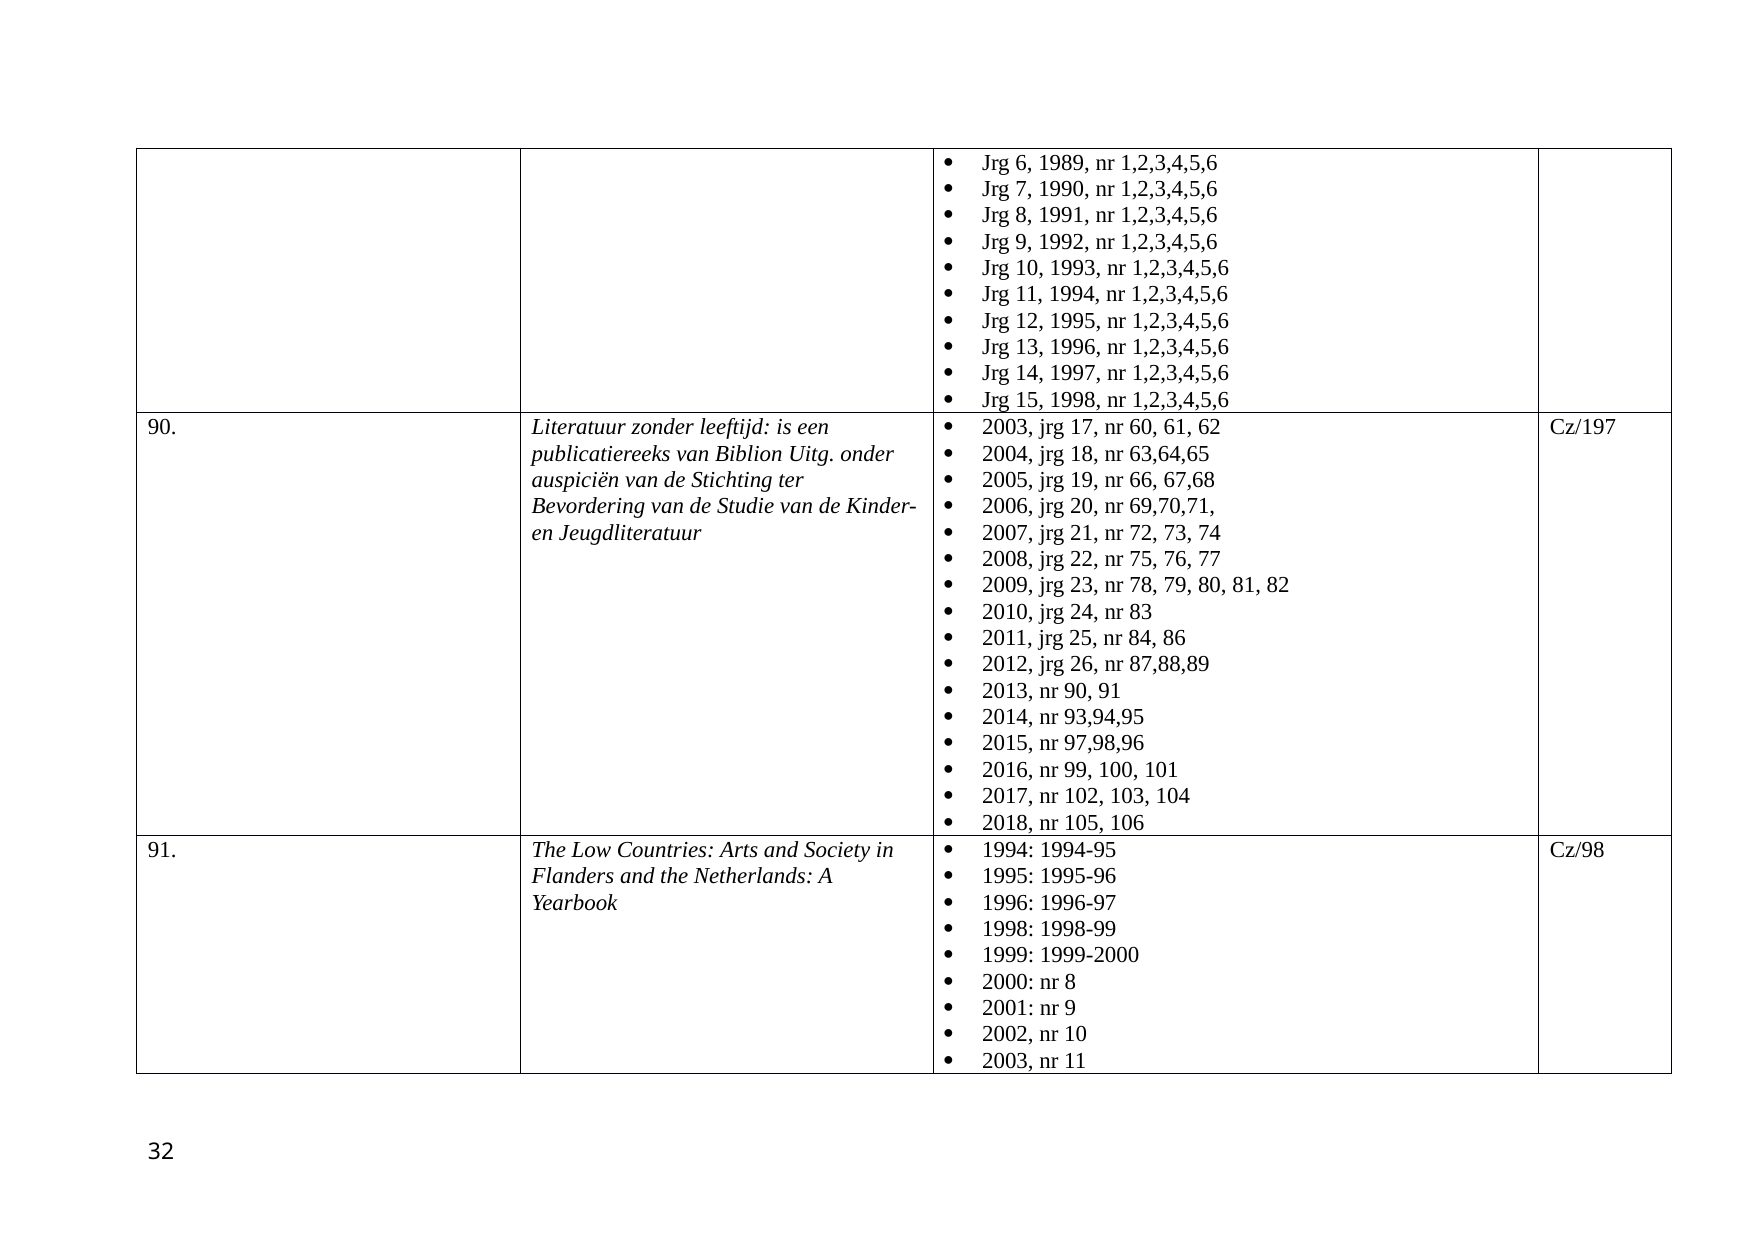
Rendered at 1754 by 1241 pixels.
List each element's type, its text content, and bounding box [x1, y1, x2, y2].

table_cell [137, 149, 520, 412]
table_cell 90. [137, 413, 520, 835]
table_cell 2003, jrg 17, nr 60, 61, 62 2004, jrg 18, nr 63,64,65 2005, jrg 19, nr 66, 67,68 2006, jrg 20, nr 69,70,71, 2007, jrg 21, nr 72, 73, 74 2008, jrg 22, nr 75, 76, 77 2009, jrg 23, nr 78, 79, 80, 81, 82 2010, jrg 24, nr 83 2011, jrg 25, nr 84, 86 2012, jrg 26, nr 87,88,89 2013, nr 90, 91 2014, nr 93,94,95 2015, nr 97,98,96 2016, nr 99, 100, 101 2017, nr 102, 103, 104 2018, nr 105, 106 [934, 413, 1538, 835]
table_cell Cz/98 [1539, 836, 1671, 1073]
table_cell Jrg 1, 1984, nr 1,2,3,4,5,6 Jrg 2, 1985, nr 1,2,3,4,5,6 Jrg 3, 1986, nr 1,2,3,4,5,6 Jrg 4, 1987, nr 1,2,3,4,5,6 Jrg 5, 1988, nr 1,2,3,4,5,6 Jrg 6, 1989, nr 1,2,3,4,5,6 Jrg 7, 1990, nr 1,2,3,4,5,6 Jrg 8, 1991, nr 1,2,3,4,5,6 Jrg 9, 1992, nr 1,2,3,4,5,6 Jrg 10, 1993, nr 1,2,3,4,5,6 Jrg 11, 1994, nr 1,2,3,4,5,6 Jrg 12, 1995, nr 1,2,3,4,5,6 Jrg 13, 1996, nr 1,2,3,4,5,6 Jrg 14, 1997, nr 1,2,3,4,5,6 Jrg 15, 1998, nr 1,2,3,4,5,6 [934, 149, 1538, 412]
table_cell [1539, 149, 1671, 412]
table_cell Literatuur zonder leeftijd: is een publicatiereeks van Biblion Uitg. onder auspiciën van de Stichting ter Bevordering van de Studie van de Kinder-en Jeugdliteratuur [521, 413, 933, 835]
table_cell [521, 149, 933, 412]
table_cell Cz/197 [1539, 413, 1671, 835]
table_cell The Low Countries: Arts and Society in Flanders and the Netherlands: A Yearbook [521, 836, 933, 1073]
table_cell 91. [137, 836, 520, 1073]
table_cell 1994: 1994-95 1995: 1995-96 1996: 1996-97 1998: 1998-99 1999: 1999-2000 2000: nr 8 2001: nr 9 2002, nr 10 2003, nr 11 2004: nr 12 2005: nr 13 2006, nr 14 2007, nr 15 2008, nr 16 2009, nr 17 2010, nr 18 2011, nr 19 2012, nr 20 2013: nr 21 2015 nr 23 2016 nr 24 2017 nr 25 2018 nr 26 [934, 836, 1538, 1073]
